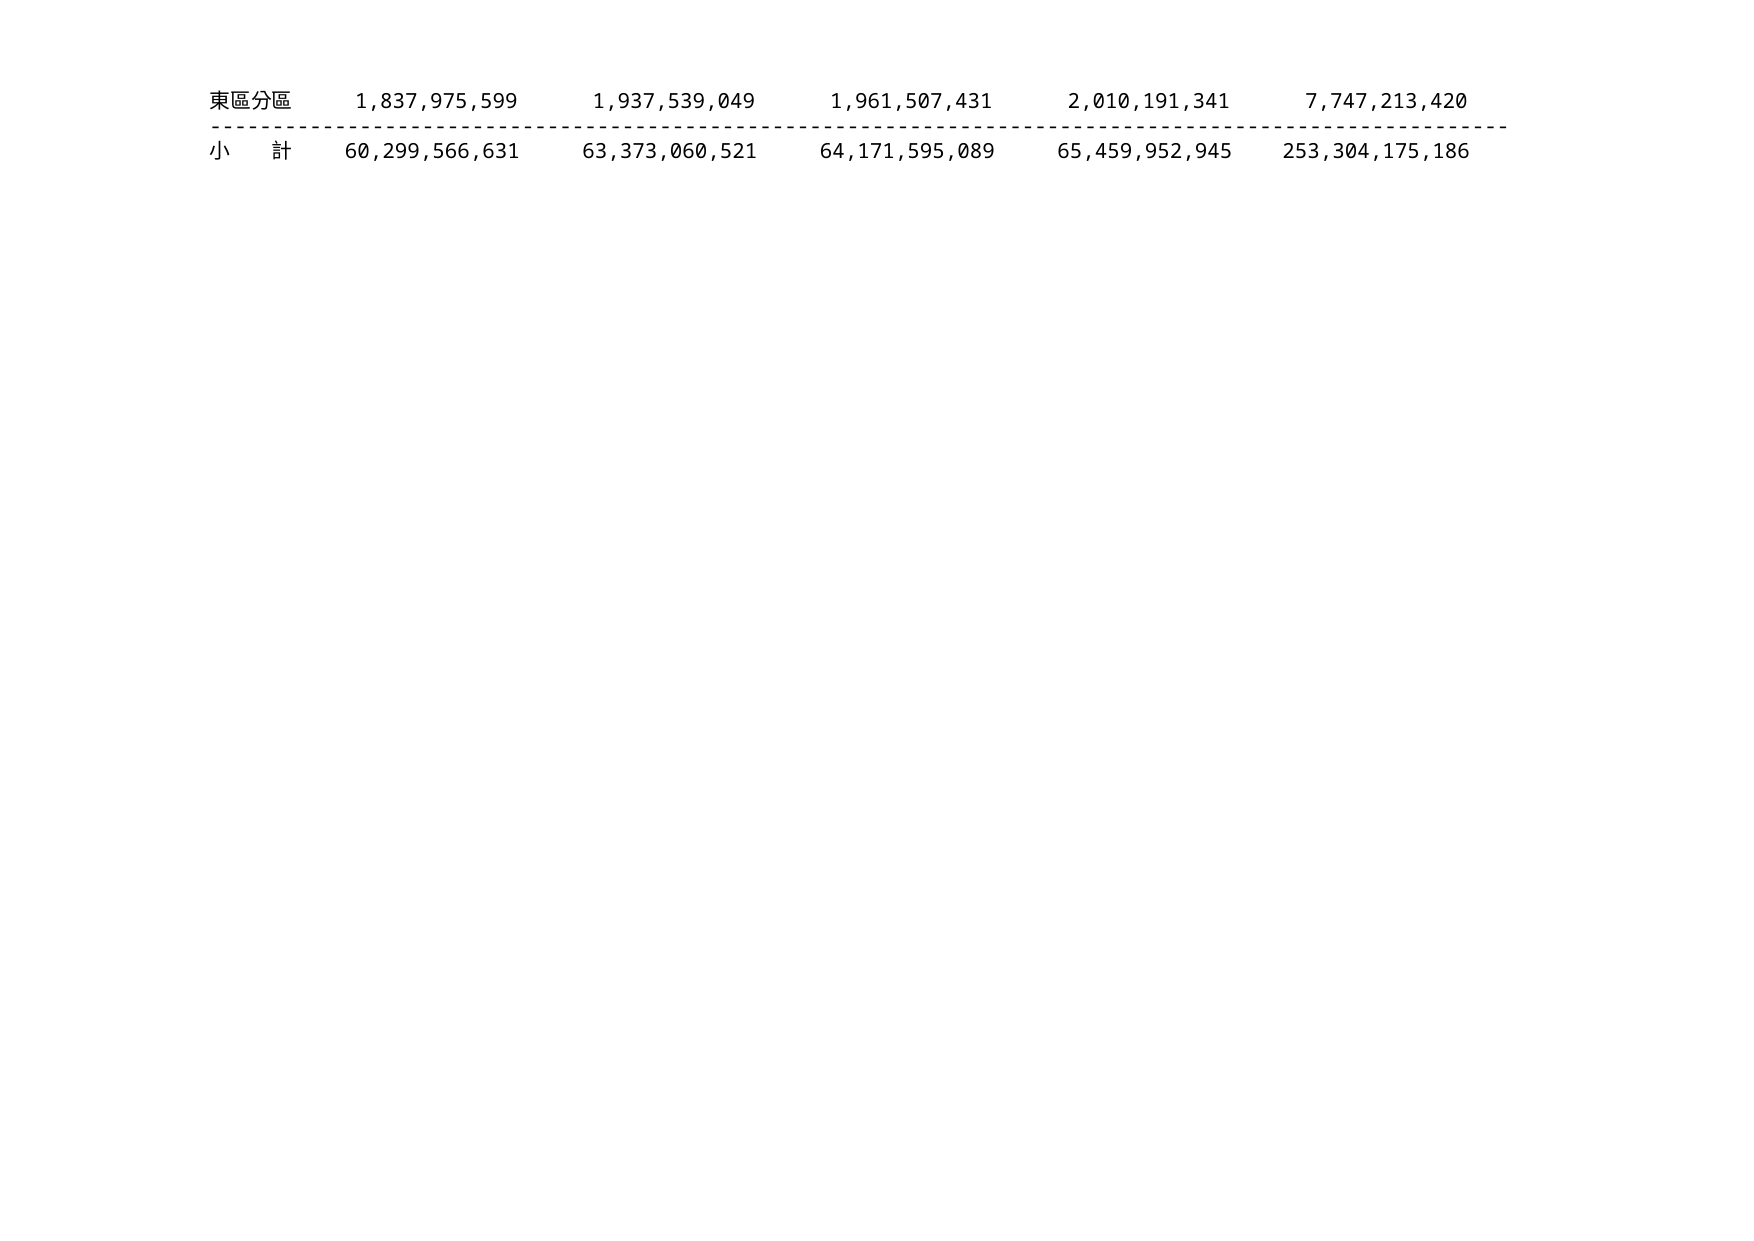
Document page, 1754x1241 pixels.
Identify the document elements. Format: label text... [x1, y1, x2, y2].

text 東區分區 1,837,975,599 1,937,539,049 1,961,507,431 2,010,191,341 7,747,213,420 [59, 89, 1707, 114]
text 小 計 60,299,566,631 63,373,060,521 64,171,595,089 65,459,952,945 253,304,175,186 [59, 139, 1707, 164]
text -------------------------------------------------------------------------------------------------------- [59, 114, 1707, 139]
